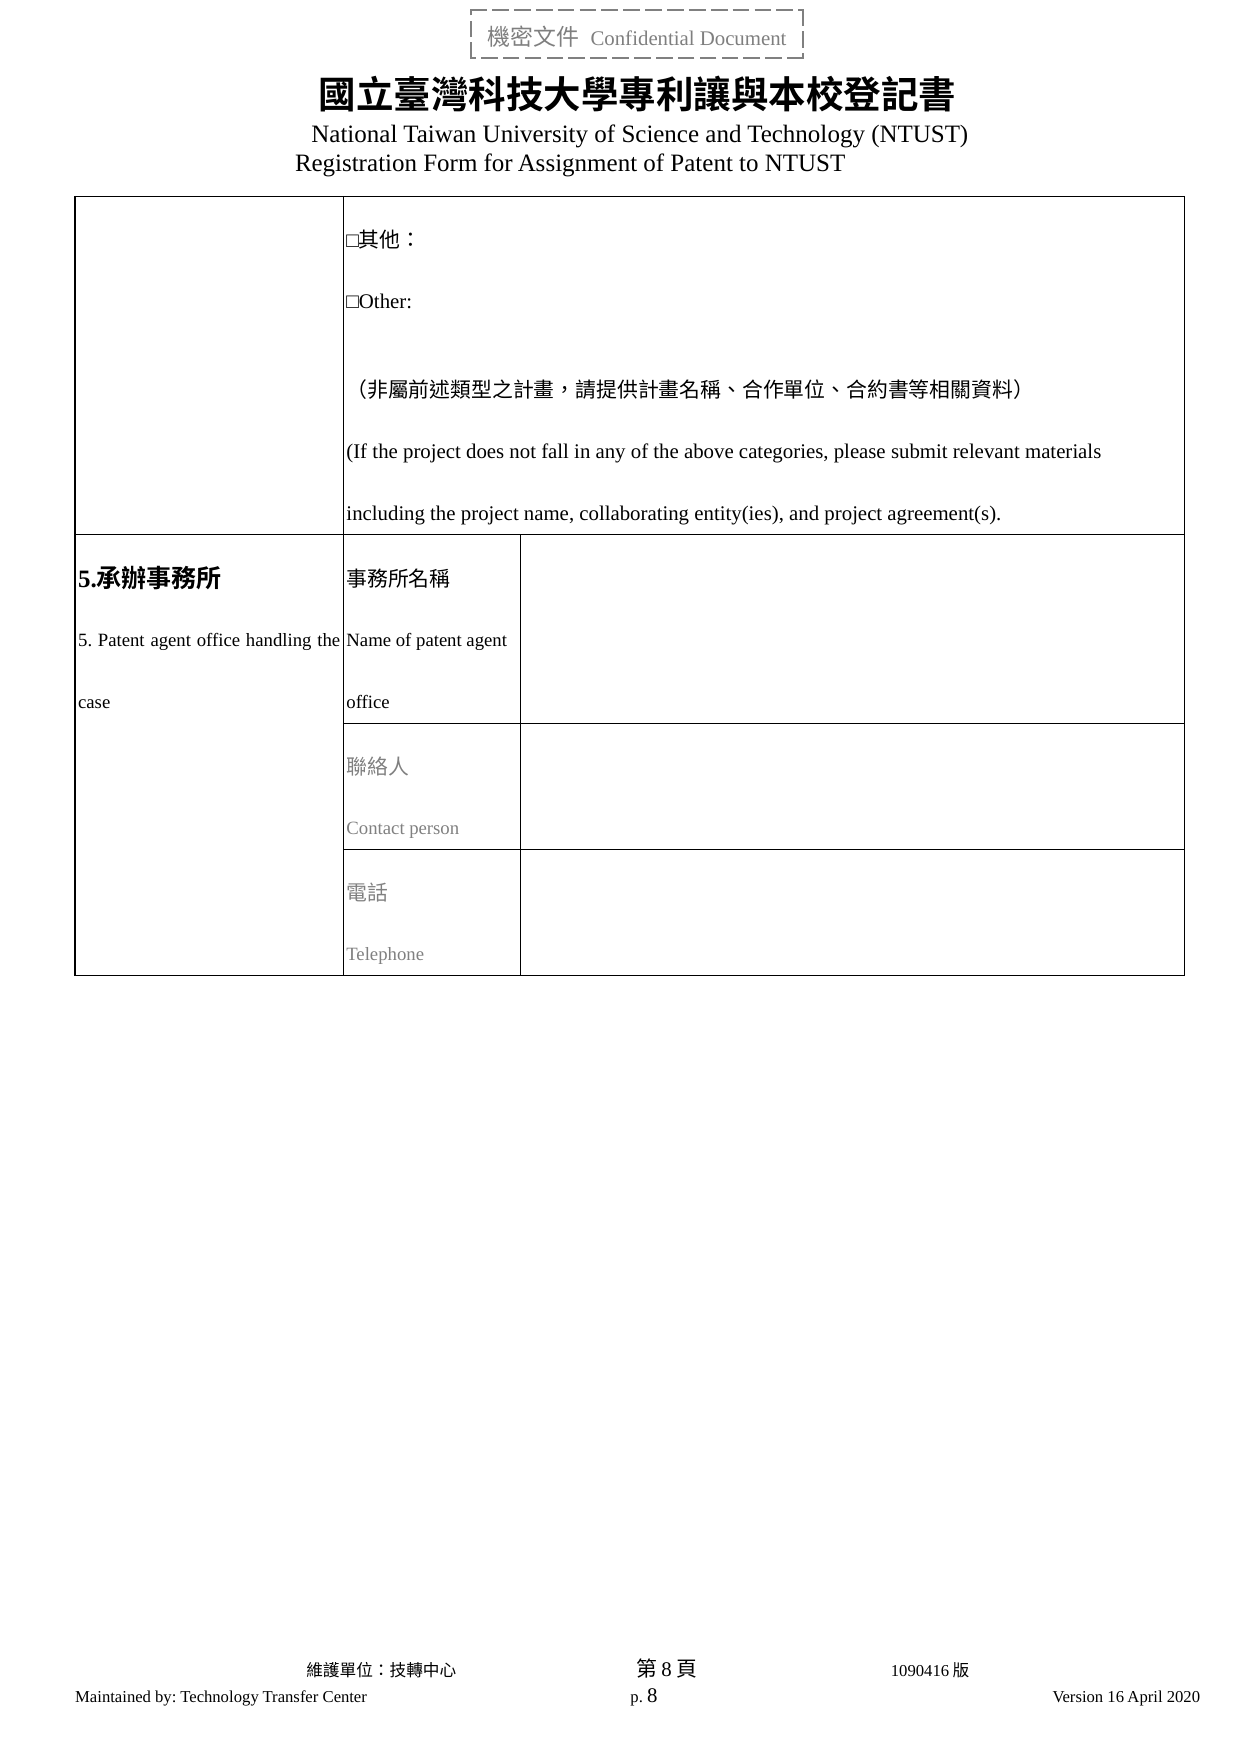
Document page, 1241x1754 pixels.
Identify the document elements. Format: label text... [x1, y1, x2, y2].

table_cell [521, 724, 1184, 849]
table_cell 電話 Telephone [344, 850, 520, 975]
table_cell 5.承辦事務所 5. Patent agent office handling the case [76, 535, 343, 975]
table_cell [1185, 534, 1200, 723]
table_cell □其他： □Other: （非屬前述類型之計畫，請提供計畫名稱、合作單位、合約書等相關資料） (If the project does not fall in any of the above categories, please submit relevant materials including the project name, collaborating entity(ies), and project agreement(s). [344, 197, 1184, 534]
table_cell 聯絡人 Contact person [344, 724, 520, 849]
table_cell [1185, 723, 1200, 849]
table_cell [1185, 196, 1200, 534]
table_cell [521, 535, 1184, 723]
table_cell 事務所名稱 Name of patent agent office [344, 535, 520, 723]
table_cell [521, 850, 1184, 975]
table_cell [1185, 849, 1200, 975]
table_cell [76, 197, 343, 534]
